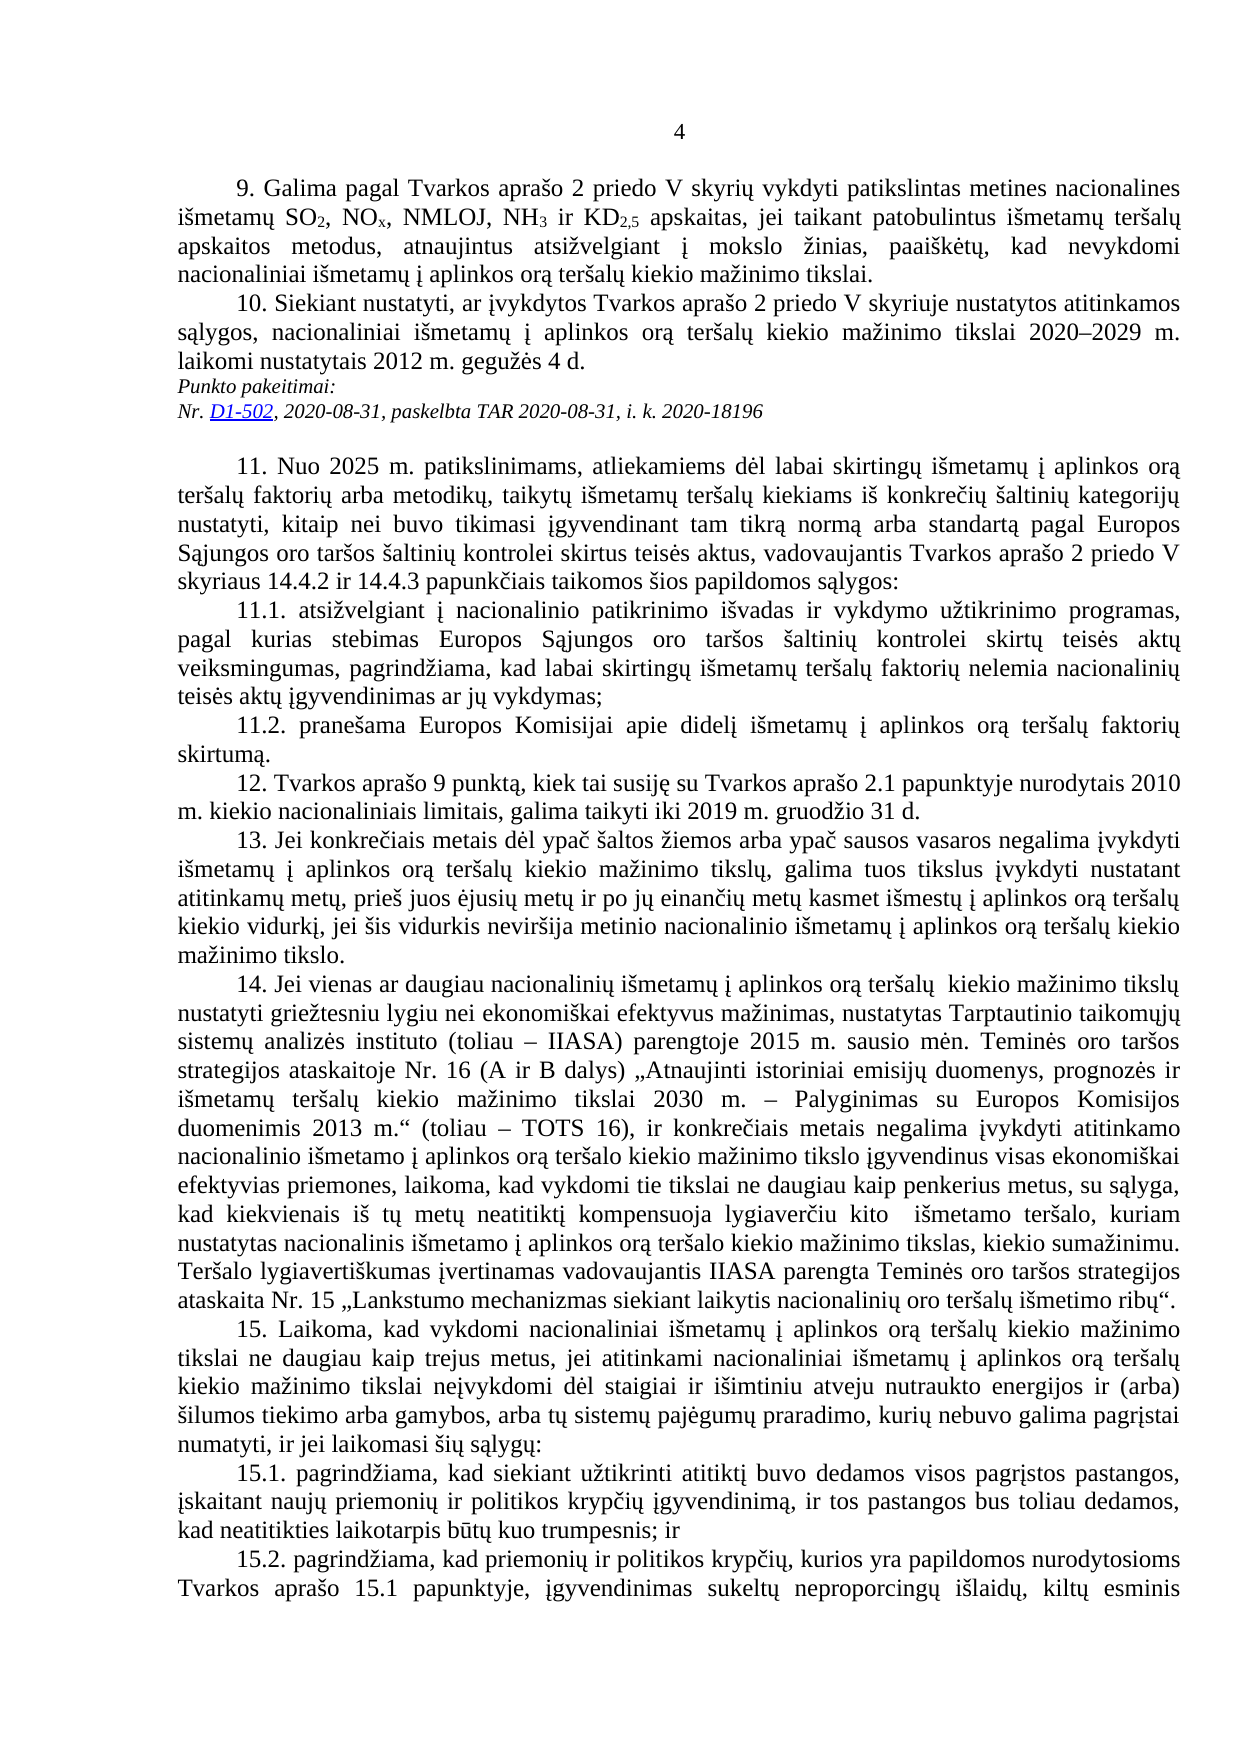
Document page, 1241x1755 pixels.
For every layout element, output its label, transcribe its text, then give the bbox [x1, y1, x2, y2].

text 9. Galima pagal Tvarkos aprašo 2 priedo V skyrių vykdyti patikslintas metines nacionalines išmetamų SO2, NOx, NMLOJ, NH3 ir KD2,5 apskaitas, jei taikant patobulintus išmetamų teršalų apskaitos metodus, atnaujintus atsižvelgiant į mokslo žinias, paaiškėtų, kad nevykdomi nacionaliniai išmetamų į aplinkos orą teršalų kiekio mažinimo tikslai. [177, 173, 1181, 288]
text 15.1. pagrindžiama, kad siekiant užtikrinti atitiktį buvo dedamos visos pagrįstos pastangos, įskaitant naujų priemonių ir politikos krypčių įgyvendinimą, ir tos pastangos bus toliau dedamos, kad neatitikties laikotarpis būtų kuo trumpesnis; ir [177, 1458, 1181, 1544]
text 15. Laikoma, kad vykdomi nacionaliniai išmetamų į aplinkos orą teršalų kiekio mažinimo tikslai ne daugiau kaip trejus metus, jei atitinkami nacionaliniai išmetamų į aplinkos orą teršalų kiekio mažinimo tikslai neįvykdomi dėl staigiai ir išimtiniu atveju nutraukto energijos ir (arba) šilumos tiekimo arba gamybos, arba tų sistemų pajėgumų praradimo, kurių nebuvo galima pagrįstai numatyti, ir jei laikomasi šių sąlygų: [177, 1314, 1181, 1458]
text 11. Nuo 2025 m. patikslinimams, atliekamiems dėl labai skirtingų išmetamų į aplinkos orą teršalų faktorių arba metodikų, taikytų išmetamų teršalų kiekiams iš konkrečių šaltinių kategorijų nustatyti, kitaip nei buvo tikimasi įgyvendinant tam tikrą normą arba standartą pagal Europos Sąjungos oro taršos šaltinių kontrolei skirtus teisės aktus, vadovaujantis Tvarkos aprašo 2 priedo V skyriaus 14.4.2 ir 14.4.3 papunkčiais taikomos šios papildomos sąlygos: [177, 451, 1181, 595]
text 13. Jei konkrečiais metais dėl ypač šaltos žiemos arba ypač sausos vasaros negalima įvykdyti išmetamų į aplinkos orą teršalų kiekio mažinimo tikslų, galima tuos tikslus įvykdyti nustatant atitinkamų metų, prieš juos ėjusių metų ir po jų einančių metų kasmet išmestų į aplinkos orą teršalų kiekio vidurkį, jei šis vidurkis neviršija metinio nacionalinio išmetamų į aplinkos orą teršalų kiekio mažinimo tikslo. [177, 825, 1181, 969]
text 10. Siekiant nustatyti, ar įvykdytos Tvarkos aprašo 2 priedo V skyriuje nustatytos atitinkamos sąlygos, nacionaliniai išmetamų į aplinkos orą teršalų kiekio mažinimo tikslai 2020–2029 m. laikomi nustatytais 2012 m. gegužės 4 d. [177, 288, 1181, 374]
text 11.2. pranešama Europos Komisijai apie didelį išmetamų į aplinkos orą teršalų faktorių skirtumą. [177, 710, 1181, 768]
text 11.1. atsižvelgiant į nacionalinio patikrinimo išvadas ir vykdymo užtikrinimo programas, pagal kurias stebimas Europos Sąjungos oro taršos šaltinių kontrolei skirtų teisės aktų veiksmingumas, pagrindžiama, kad labai skirtingų išmetamų teršalų faktorių nelemia nacionalinių teisės aktų įgyvendinimas ar jų vykdymas; [177, 595, 1181, 710]
text 14. Jei vienas ar daugiau nacionalinių išmetamų į aplinkos orą teršalų kiekio mažinimo tikslų nustatyti griežtesniu lygiu nei ekonomiškai efektyvus mažinimas, nustatytas Tarptautinio taikomųjų sistemų analizės instituto (toliau – IIASA) parengtoje 2015 m. sausio mėn. Teminės oro taršos strategijos ataskaitoje Nr. 16 (A ir B dalys) „Atnaujinti istoriniai emisijų duomenys, prognozės ir išmetamų teršalų kiekio mažinimo tikslai 2030 m. – Palyginimas su Europos Komisijos duomenimis 2013 m.“ (toliau – TOTS 16), ir konkrečiais metais negalima įvykdyti atitinkamo nacionalinio išmetamo į aplinkos orą teršalo kiekio mažinimo tikslo įgyvendinus visas ekonomiškai efektyvias priemones, laikoma, kad vykdomi tie tikslai ne daugiau kaip penkerius metus, su sąlyga, kad kiekvienais iš tų metų neatitiktį kompensuoja lygiaverčiu kito išmetamo teršalo, kuriam nustatytas nacionalinis išmetamo į aplinkos orą teršalo kiekio mažinimo tikslas, kiekio sumažinimu. Teršalo lygiavertiškumas įvertinamas vadovaujantis IIASA parengta Teminės oro taršos strategijos ataskaita Nr. 15 „Lankstumo mechanizmas siekiant laikytis nacionalinių oro teršalų išmetimo ribų“. [177, 969, 1181, 1314]
text 12. Tvarkos aprašo 9 punktą, kiek tai susiję su Tvarkos aprašo 2.1 papunktyje nurodytais 2010 m. kiekio nacionaliniais limitais, galima taikyti iki 2019 m. gruodžio 31 d. [177, 768, 1181, 825]
text Nr. D1-502, 2020-08-31, paskelbta TAR 2020-08-31, i. k. 2020-18196 [177, 398, 1181, 423]
text Punkto pakeitimai: [177, 374, 1181, 398]
text 15.2. pagrindžiama, kad priemonių ir politikos krypčių, kurios yra papildomos nurodytosioms Tvarkos aprašo 15.1 papunktyje, įgyvendinimas sukeltų neproporcingų išlaidų, kiltų esminis [177, 1544, 1181, 1601]
